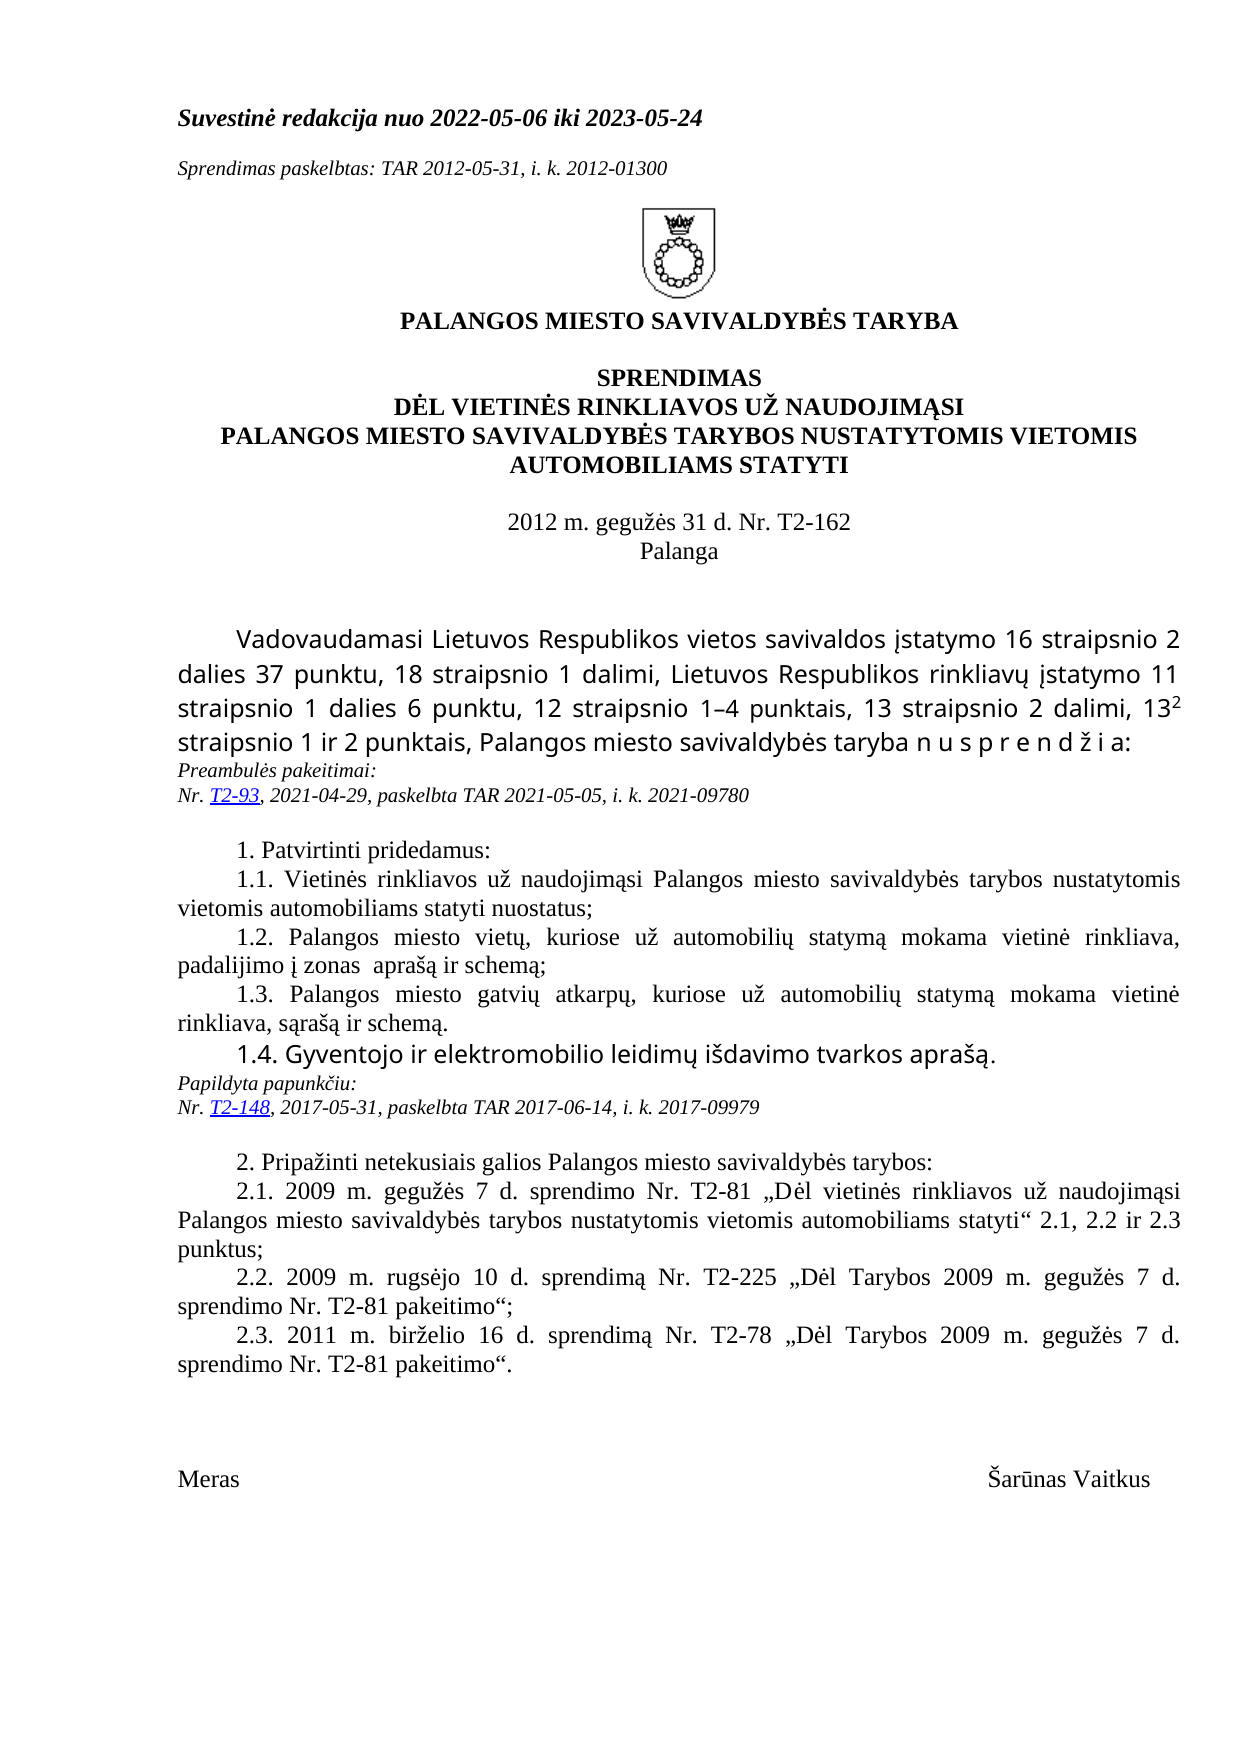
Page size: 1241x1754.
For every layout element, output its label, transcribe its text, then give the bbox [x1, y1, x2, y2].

text Nr. T2-148, 2017-05-31, paskelbta TAR 2017-06-14, i. k. 2017-09979 [177, 1095, 1181, 1119]
text Meras Šarūnas Vaitkus [177, 1464, 1181, 1492]
text Sprendimas paskelbtas: TAR 2012-05-31, i. k. 2012-01300 [177, 156, 1181, 180]
text 1.3. Palangos miesto gatvių atkarpų, kuriose už automobilių statymą mokama vietinė rinkliava, sąrašą ir schemą. [177, 979, 1181, 1037]
text 2012 m. gegužės 31 d. Nr. T2-162 [177, 507, 1181, 536]
text 2.2. 2009 m. rugsėjo 10 d. sprendimą Nr. T2-225 „Dėl Tarybos 2009 m. gegužės 7 d. sprendimo Nr. T2-81 pakeitimo“; [177, 1262, 1181, 1320]
text DĖL VIETINĖS RINKLIAVOS UŽ NAUDOJIMĄSI PALANGOS MIESTO SAVIVALDYBĖS TARYBOS NUSTATYTOMIS VIETOMIS AUTOMOBILIAMS STATYTI [177, 392, 1181, 478]
text Suvestinė redakcija nuo 2022-05-06 iki 2023-05-24 [177, 103, 1181, 132]
text Palanga [177, 536, 1181, 565]
text 1.2. Palangos miesto vietų, kuriose už automobilių statymą mokama vietinė rinkliava, padalijimo į zonas aprašą ir schemą; [177, 922, 1181, 979]
text PALANGOS MIESTO SAVIVALDYBĖS TARYBA [177, 306, 1181, 335]
text 2.3. 2011 m. birželio 16 d. sprendimą Nr. T2-78 „Dėl Tarybos 2009 m. gegužės 7 d. sprendimo Nr. T2-81 pakeitimo“. [177, 1320, 1181, 1377]
text 1.4. Gyventojo ir elektromobilio leidimų išdavimo tvarkos aprašą. [177, 1037, 1181, 1071]
text SPRENDIMAS [177, 363, 1181, 392]
text 1.1. Vietinės rinkliavos už naudojimąsi Palangos miesto savivaldybės tarybos nustatytomis vietomis automobiliams statyti nuostatus; [177, 864, 1181, 922]
text Nr. T2-93, 2021-04-29, paskelbta TAR 2021-05-05, i. k. 2021-09780 [177, 782, 1181, 807]
text 2.1. 2009 m. gegužės 7 d. sprendimo Nr. T2-81 „Dėl vietinės rinkliavos už naudojimąsi Palangos miesto savivaldybės tarybos nustatytomis vietomis automobiliams statyti“ 2.1, 2.2 ir 2.3 punktus; [177, 1176, 1181, 1262]
text Preambulės pakeitimai: [177, 758, 1181, 782]
text 2. Pripažinti netekusiais galios Palangos miesto savivaldybės tarybos: [177, 1147, 1181, 1176]
text Vadovaudamasi Lietuvos Respublikos vietos savivaldos įstatymo 16 straipsnio 2 dalies 37 punktu, 18 straipsnio 1 dalimi, Lietuvos Respublikos rinkliavų įstatymo 11 straipsnio 1 dalies 6 punktu, 12 straipsnio 1–4 punktais, 13 straipsnio 2 dalimi, 132 straipsnio 1 ir 2 punktais, Palangos miesto savivaldybės taryba nusprendžia: [177, 622, 1181, 758]
text 1. Patvirtinti pridedamus: [177, 835, 1181, 864]
text Papildyta papunkčiu: [177, 1071, 1181, 1095]
